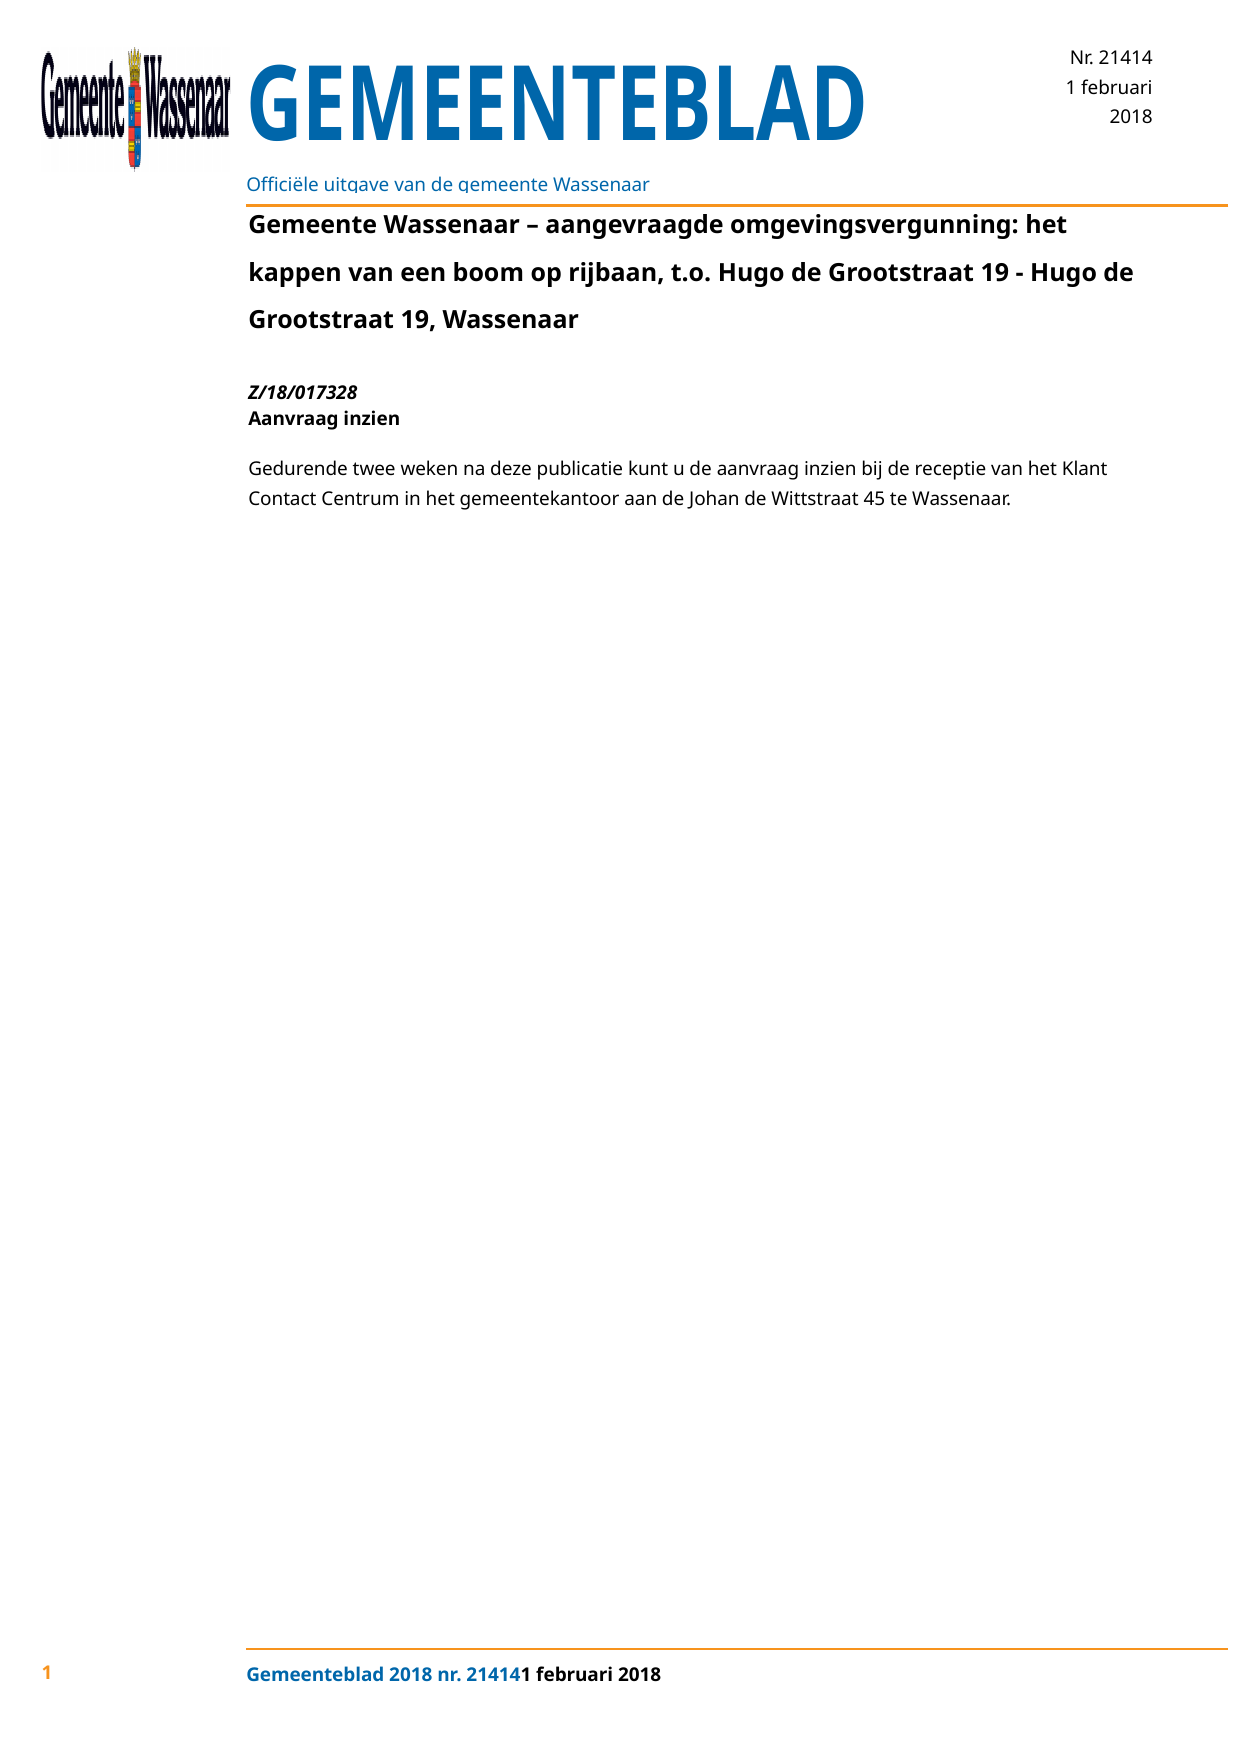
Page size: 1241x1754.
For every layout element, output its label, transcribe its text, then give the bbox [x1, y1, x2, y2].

text Z/18/017328 [248, 379, 1152, 405]
text Gedurende twee weken na deze publicatie kunt u de aanvraag inzien bij de receptie van het Klant Contact Centrum in het gemeentekantoor aan de Johan de Wittstraat 45 te Wassenaar. [248, 455, 1152, 511]
text Aanvraag inzien [248, 405, 1152, 431]
picture [41, 47, 231, 172]
text Gemeente Wassenaar – aangevraagde omgevingsvergunning: het kappen van een boom op rijbaan, t.o. Hugo de Grootstraat 19 - Hugo de Grootstraat 19, Wassenaar [248, 207, 1152, 336]
